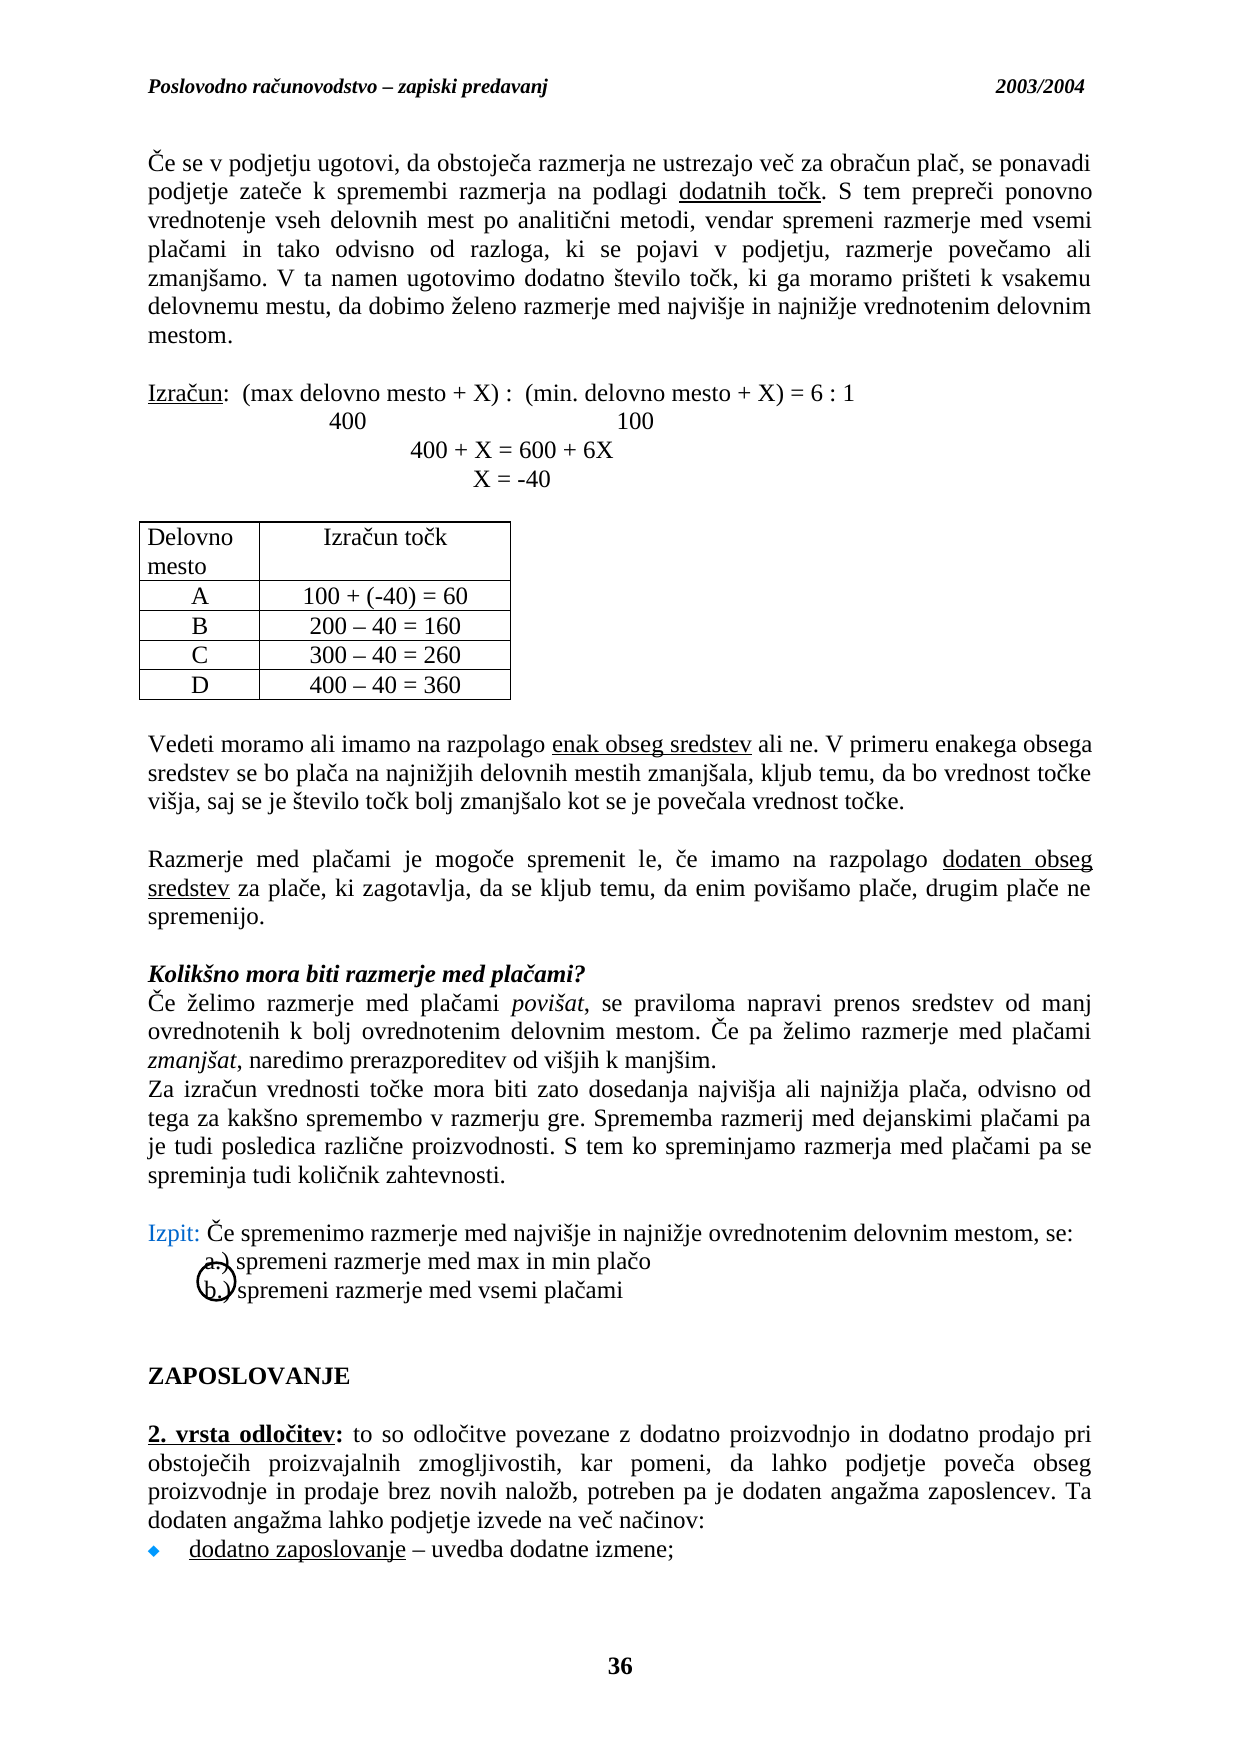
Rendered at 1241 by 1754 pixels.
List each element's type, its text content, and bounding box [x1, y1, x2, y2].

text Če se v podjetju ugotovi, da obstoječa razmerja ne ustrezajo več za obračun plač, se ponavadi podjetje zateče k spremembi razmerja na podlagi dodatnih točk. S tem prepreči ponovno vrednotenje vseh delovnih mest po analitični metodi, vendar spremeni razmerje med vsemi plačami in tako odvisno od razloga, ki se pojavi v podjetju, razmerje povečamo ali zmanjšamo. V ta namen ugotovimo dodatno število točk, ki ga moramo prišteti k vsakemu delovnemu mestu, da dobimo želeno razmerje med najvišje in najnižje vrednotenim delovnim mestom. [148, 148, 1093, 349]
table_header Izračun točk [260, 523, 510, 580]
text Vedeti moramo ali imamo na razpolago enak obseg sredstev ali ne. V primeru enakega obsega sredstev se bo plača na najnižjih delovnih mestih zmanjšala, kljub temu, da bo vrednost točke višja, saj se je število točk bolj zmanjšalo kot se je povečala vrednost točke. [148, 729, 1093, 815]
table_cell 100 + (-40) = 60 [260, 581, 510, 610]
text Če želimo razmerje med plačami povišat, se praviloma napravi prenos sredstev od manj ovrednotenih k bolj ovrednotenim delovnim mestom. Če pa želimo razmerje med plačami zmanjšat, naredimo prerazporeditev od višjih k manjšim. [148, 988, 1093, 1074]
text Izpit: Če spremenimo razmerje med najvišje in najnižje ovrednotenim delovnim mestom, se: [148, 1218, 1093, 1246]
text ZAPOSLOVANJE [148, 1361, 1093, 1390]
table_cell C [140, 641, 259, 669]
text 400 + X = 600 + 6X [148, 435, 1093, 464]
table_cell D [140, 670, 259, 699]
text b.) spremeni razmerje med vsemi plačami [148, 1275, 1093, 1304]
table_cell 300 – 40 = 260 [260, 641, 510, 669]
text Za izračun vrednosti točke mora biti zato dosedanja najvišja ali najnižja plača, odvisno od tega za kakšno spremembo v razmerju gre. Sprememba razmerij med dejanskimi plačami pa je tudi posledica različne proizvodnosti. S tem ko spreminjamo razmerja med plačami pa se spreminja tudi količnik zahtevnosti. [148, 1074, 1093, 1189]
text Izračun: (max delovno mesto + X) : (min. delovno mesto + X) = 6 : 1 [148, 378, 1093, 406]
text Razmerje med plačami je mogoče spremenit le, če imamo na razpolago dodaten obseg sredstev za plače, ki zagotavlja, da se kljub temu, da enim povišamo plače, drugim plače ne spremenijo. [148, 844, 1093, 930]
table_cell 200 – 40 = 160 [260, 611, 510, 639]
text 2. vrsta odločitev: to so odločitve povezane z dodatno proizvodnjo in dodatno prodajo pri obstoječih proizvajalnih zmogljivostih, kar pomeni, da lahko podjetje poveča obseg proizvodnje in prodaje brez novih naložb, potreben pa je dodaten angažma zaposlencev. Ta dodaten angažma lahko podjetje izvede na več načinov: [148, 1419, 1093, 1534]
text 400 100 [148, 406, 1093, 435]
table_cell B [140, 611, 259, 639]
table_cell 400 – 40 = 360 [260, 670, 510, 699]
text X = -40 [148, 464, 1093, 493]
table_cell A [140, 581, 259, 610]
table_header Delovno mesto [140, 523, 259, 580]
list dodatno zaposlovanje – uvedba dodatne izmene; [148, 1534, 1093, 1563]
text Kolikšno mora biti razmerje med plačami? [148, 959, 1093, 988]
text a.) spremeni razmerje med max in min plačo [148, 1246, 1093, 1275]
